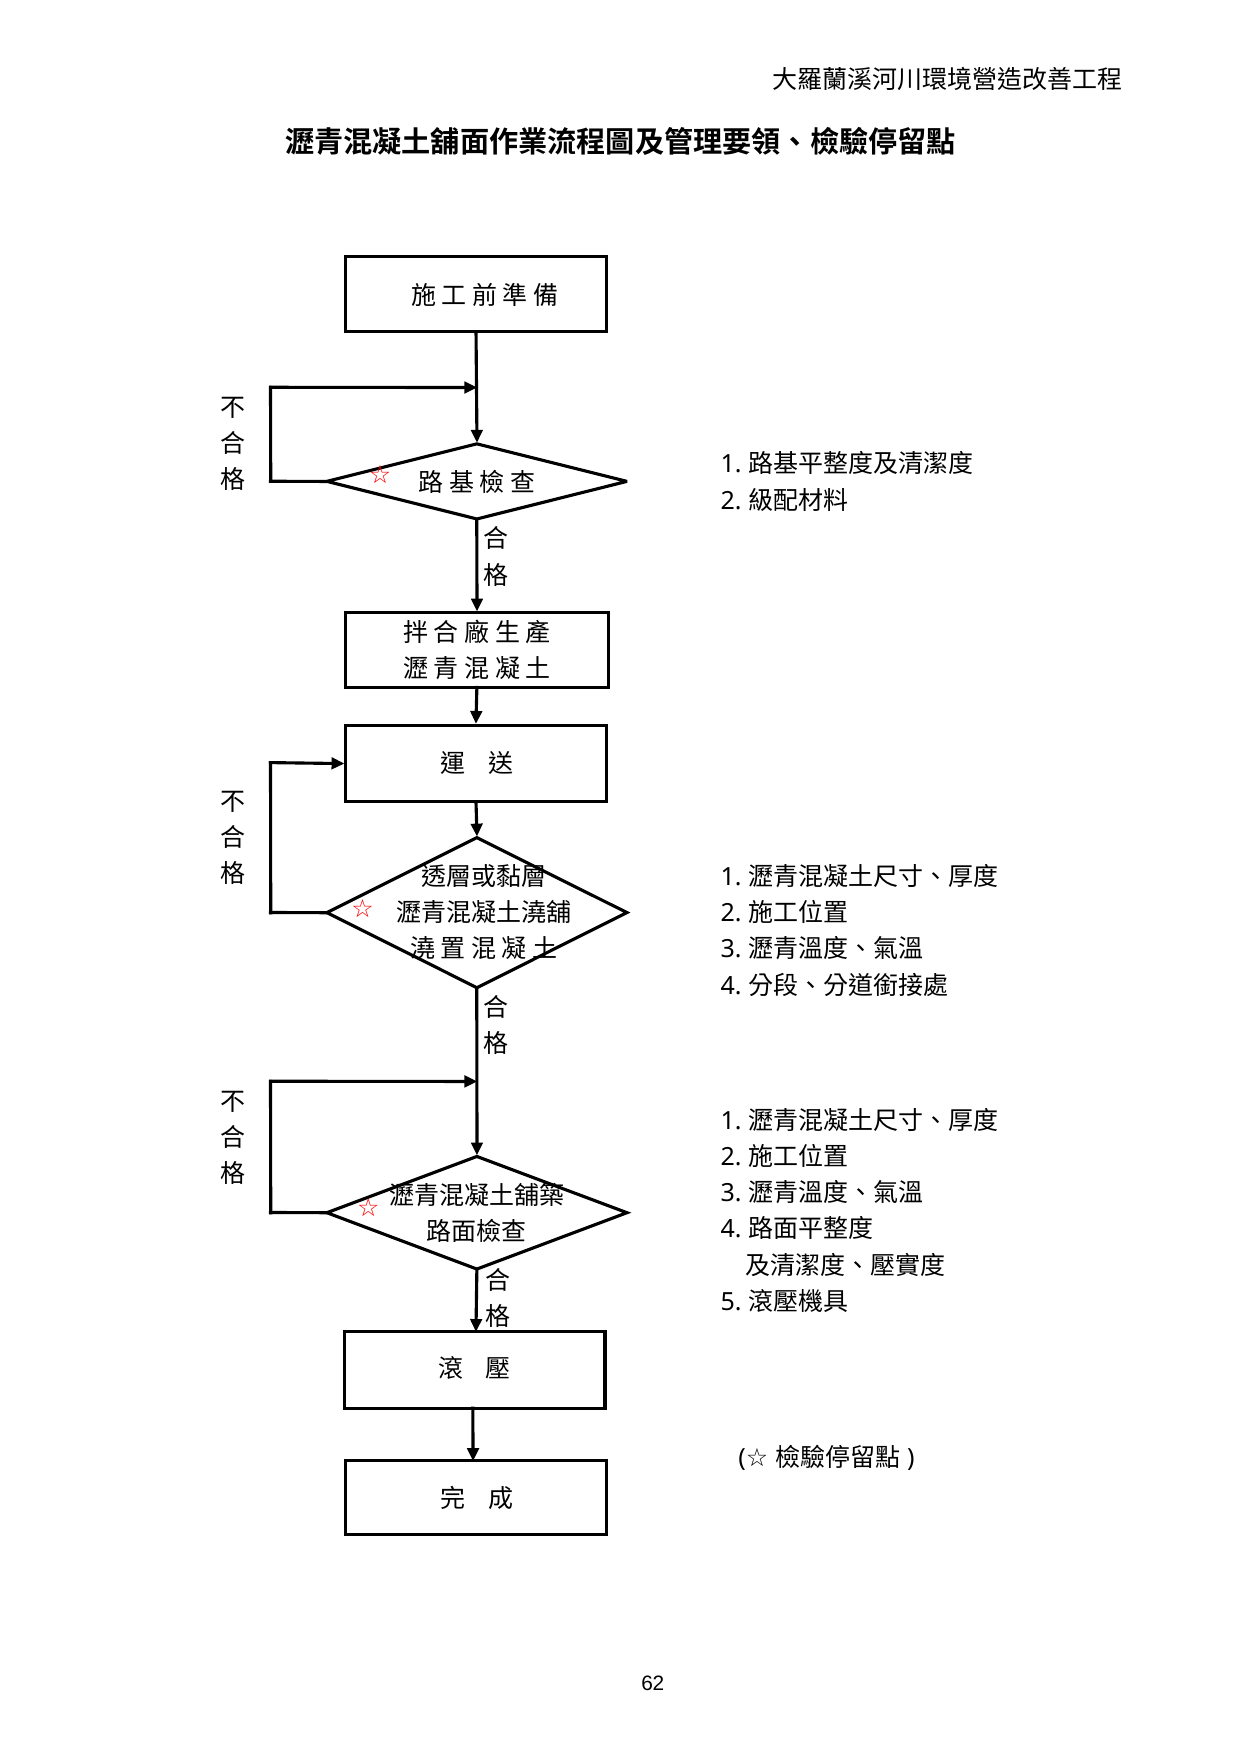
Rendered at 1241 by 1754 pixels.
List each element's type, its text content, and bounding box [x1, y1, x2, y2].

text 瀝青混凝土舖面作業流程圖及管理要領、檢驗停留點 [118, 118, 1122, 160]
